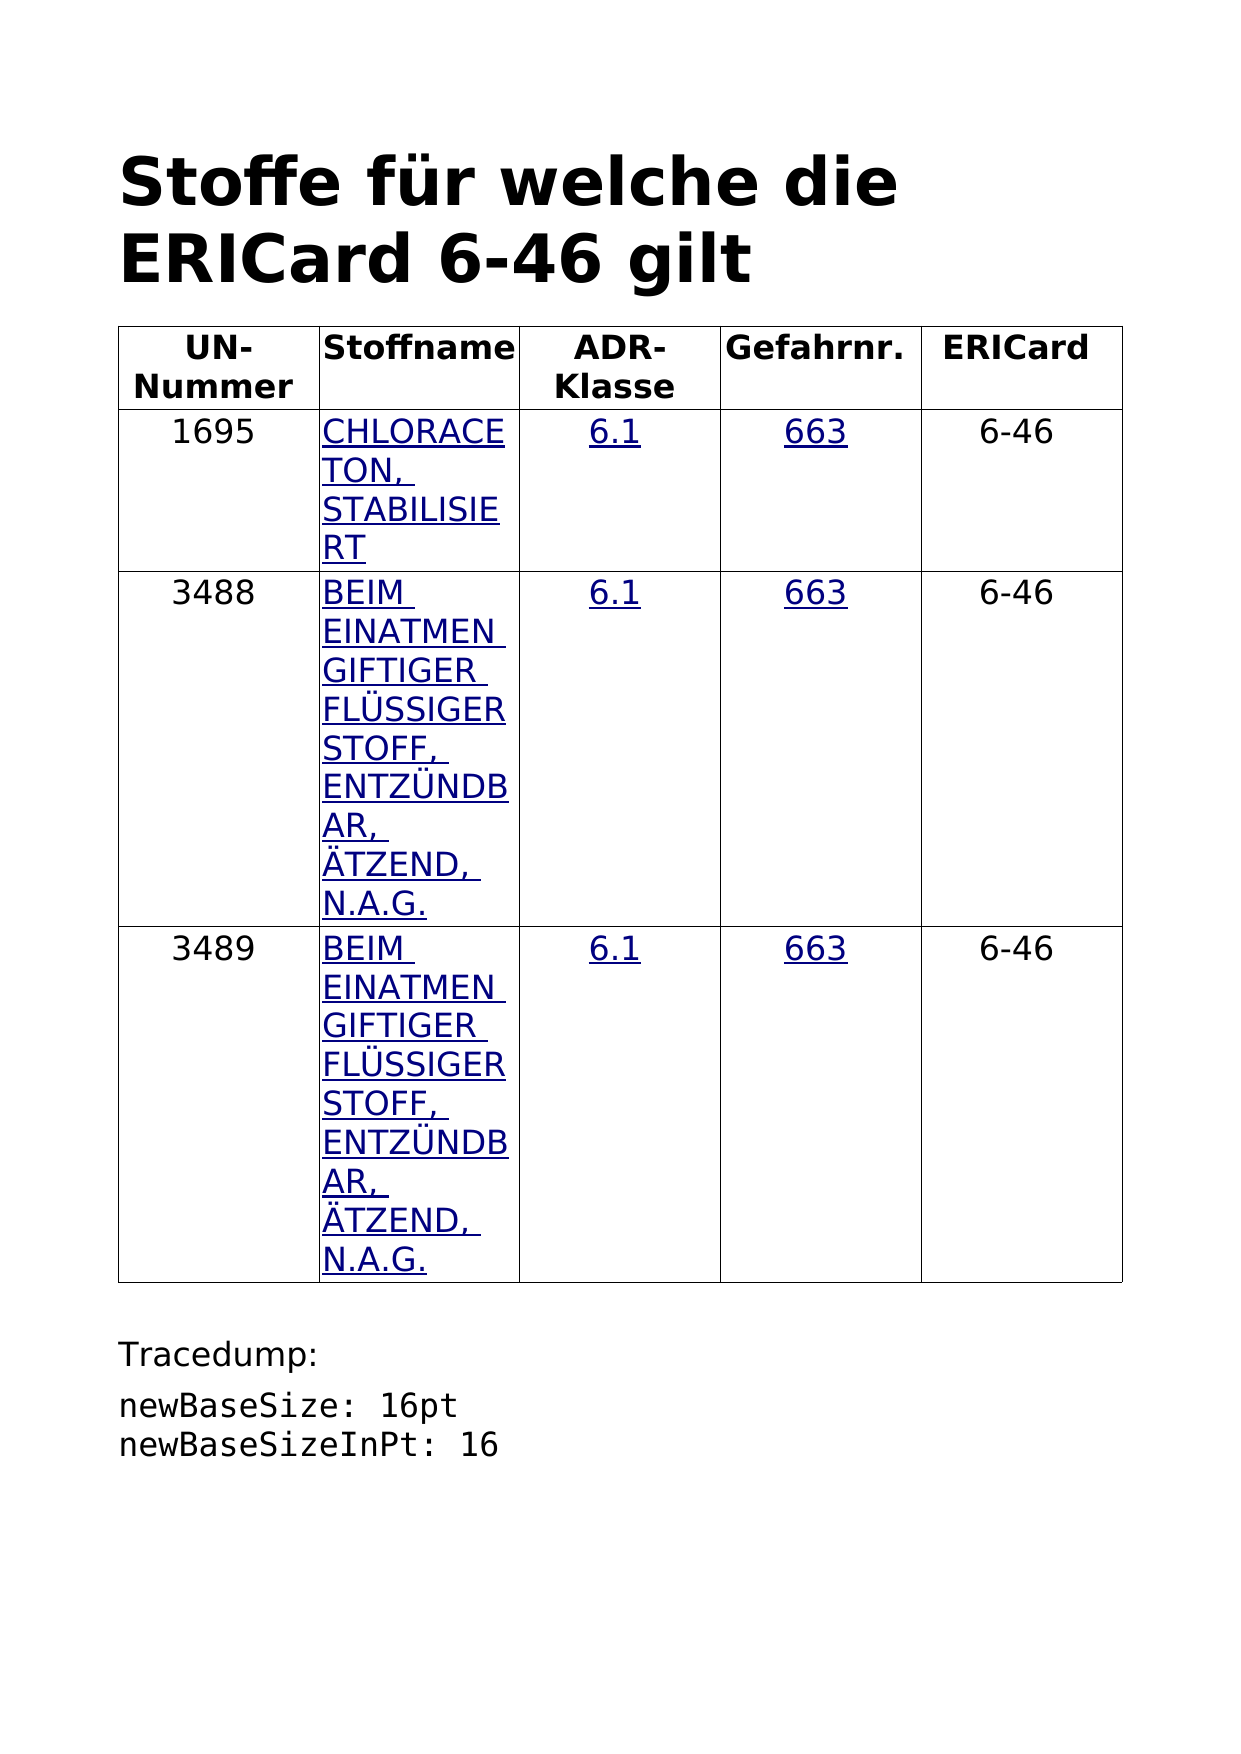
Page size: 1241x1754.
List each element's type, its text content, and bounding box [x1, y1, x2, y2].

text Tracedump: [118, 1297, 1122, 1374]
table_cell 6.1 [520, 927, 720, 1282]
table_cell 6-46 [922, 927, 1122, 1282]
table_cell BEIM EINATMEN GIFTIGER FLÜSSIGER STOFF, ENTZÜNDBAR, ÄTZEND, N.A.G. [320, 572, 519, 926]
table_cell 663 [721, 927, 921, 1282]
table_cell 6-46 [922, 572, 1122, 926]
table_cell 3489 [119, 927, 319, 1282]
subtitle Stoffe für welche die ERICard 6-46 gilt [118, 143, 1122, 298]
table_cell 663 [721, 410, 921, 571]
table_cell 6-46 [922, 410, 1122, 571]
table_header UN-Nummer [119, 327, 319, 409]
table_cell 1695 [119, 410, 319, 571]
text newBaseSize: 16pt newBaseSizeInPt: 16 [118, 1387, 1122, 1465]
table_header Gefahrnr. [721, 327, 921, 409]
table_cell 6.1 [520, 410, 720, 571]
table_cell 663 [721, 572, 921, 926]
table_header ERICard [922, 327, 1122, 409]
table_cell 6.1 [520, 572, 720, 926]
table_cell 3488 [119, 572, 319, 926]
table_header ADR-Klasse [520, 327, 720, 409]
table_cell CHLORACETON, STABILISIERT [320, 410, 519, 571]
table_header Stoffname [320, 327, 519, 409]
table_cell BEIM EINATMEN GIFTIGER FLÜSSIGER STOFF, ENTZÜNDBAR, ÄTZEND, N.A.G. [320, 927, 519, 1282]
